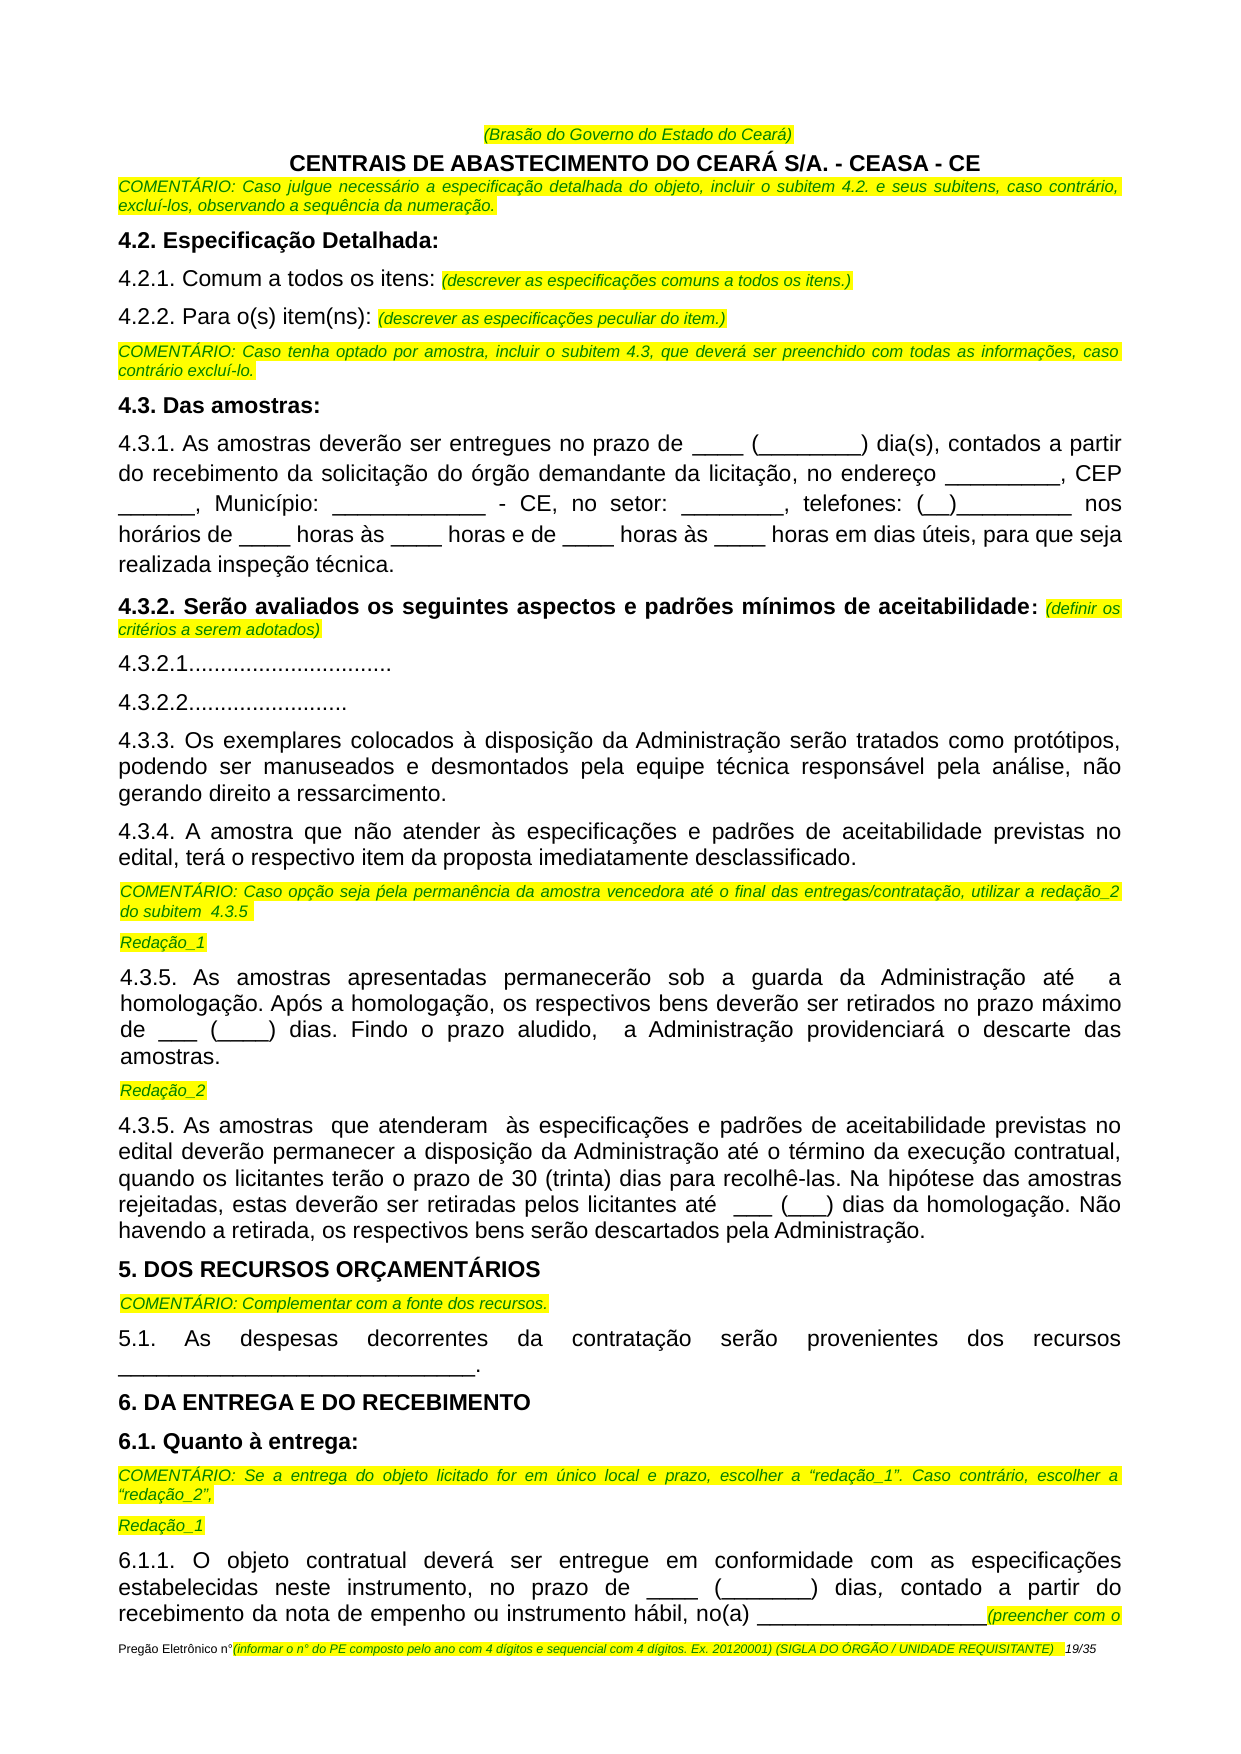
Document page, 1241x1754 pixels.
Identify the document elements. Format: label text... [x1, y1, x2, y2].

text 5.1. As despesas decorrentes da contratação serão provenientes dos recursos ____________________________. [118, 1325, 1122, 1377]
text 4.3.2.1................................ [118, 650, 1122, 677]
text 4.2.2. Para o(s) item(ns): (descrever as especificações peculiar do item.) [118, 303, 1122, 330]
text Redação_2 [120, 1081, 1122, 1100]
text 6.1.1. O objeto contratual deverá ser entregue em conformidade com as especificações estabelecidas neste instrumento, no prazo de ____ (_______) dias, contado a partir do recebimento da nota de empenho ou instrumento hábil, no(a) __________________(preencher com o [118, 1547, 1122, 1626]
text 6.1. Quanto à entrega: [118, 1428, 1122, 1454]
text COMENTÁRIO: Complementar com a fonte dos recursos. [120, 1294, 1122, 1313]
text 4.3.3. Os exemplares colocados à disposição da Administração serão tratados como protótipos, podendo ser manuseados e desmontados pela equipe técnica responsável pela análise, não gerando direito a ressarcimento. [118, 727, 1122, 806]
text 4.3.2. Serão avaliados os seguintes aspectos e padrões mínimos de aceitabilidade: (definir os critérios a serem adotados) [118, 593, 1122, 638]
text 4.3.5. As amostras apresentadas permanecerão sob a guarda da Administração até a homologação. Após a homologação, os respectivos bens deverão ser retirados no prazo máximo de ___ (____) dias. Findo o prazo aludido, a Administração providenciará o descarte das amostras. [120, 963, 1122, 1069]
text 5. DOS RECURSOS ORÇAMENTÁRIOS [118, 1256, 1122, 1282]
text 4.3. Das amostras: [118, 392, 1122, 418]
text 4.3.5. As amostras que atenderam às especificações e padrões de aceitabilidade previstas no edital deverão permanecer a disposição da Administração até o término da execução contratual, quando os licitantes terão o prazo de 30 (trinta) dias para recolhê-las. Na hipótese das amostras rejeitadas, estas deverão ser retiradas pelos licitantes até ___ (___) dias da homologação. Não havendo a retirada, os respectivos bens serão descartados pela Administração. [118, 1112, 1122, 1244]
text Redação_1 [120, 932, 1122, 952]
text 4.3.4. A amostra que não atender às especificações e padrões de aceitabilidade previstas no edital, terá o respectivo item da proposta imediatamente desclassificado. [118, 818, 1122, 870]
text COMENTÁRIO: Caso opção seja ṕela permanência da amostra vencedora até o final das entregas/contratação, utilizar a redação_2 do subitem 4.3.5 [120, 882, 1122, 921]
text 4.3.1. As amostras deverão ser entregues no prazo de ____ (________) dia(s), contados a partir do recebimento da solicitação do órgão demandante da licitação, no endereço _________, CEP ______, Município: ____________ - CE, no setor: ________, telefones: (__)_________ nos horários de ____ horas às ____ horas e de ____ horas às ____ horas em dias úteis, para que seja realizada inspeção técnica. [118, 430, 1122, 577]
text 4.2.1. Comum a todos os itens: (descrever as especificações comuns a todos os itens.) [118, 265, 1122, 291]
text COMENTÁRIO: Se a entrega do objeto licitado for em único local e prazo, escolher a “redação_1”. Caso contrário, escolher a “redação_2”, [118, 1466, 1122, 1504]
text COMENTÁRIO: Caso julgue necessário a especificação detalhada do objeto, incluir o subitem 4.2. e seus subitens, caso contrário, excluí-los, observando a sequência da numeração. [118, 177, 1122, 215]
text COMENTÁRIO: Caso tenha optado por amostra, incluir o subitem 4.3, que deverá ser preenchido com todas as informações, caso contrário excluí-lo. [118, 342, 1122, 380]
text 4.3.2.2......................... [118, 688, 1122, 715]
text 4.2. Especificação Detalhada: [118, 227, 1122, 253]
text 6. DA ENTREGA E DO RECEBIMENTO [118, 1389, 1122, 1416]
text Redação_1 [118, 1516, 1122, 1535]
